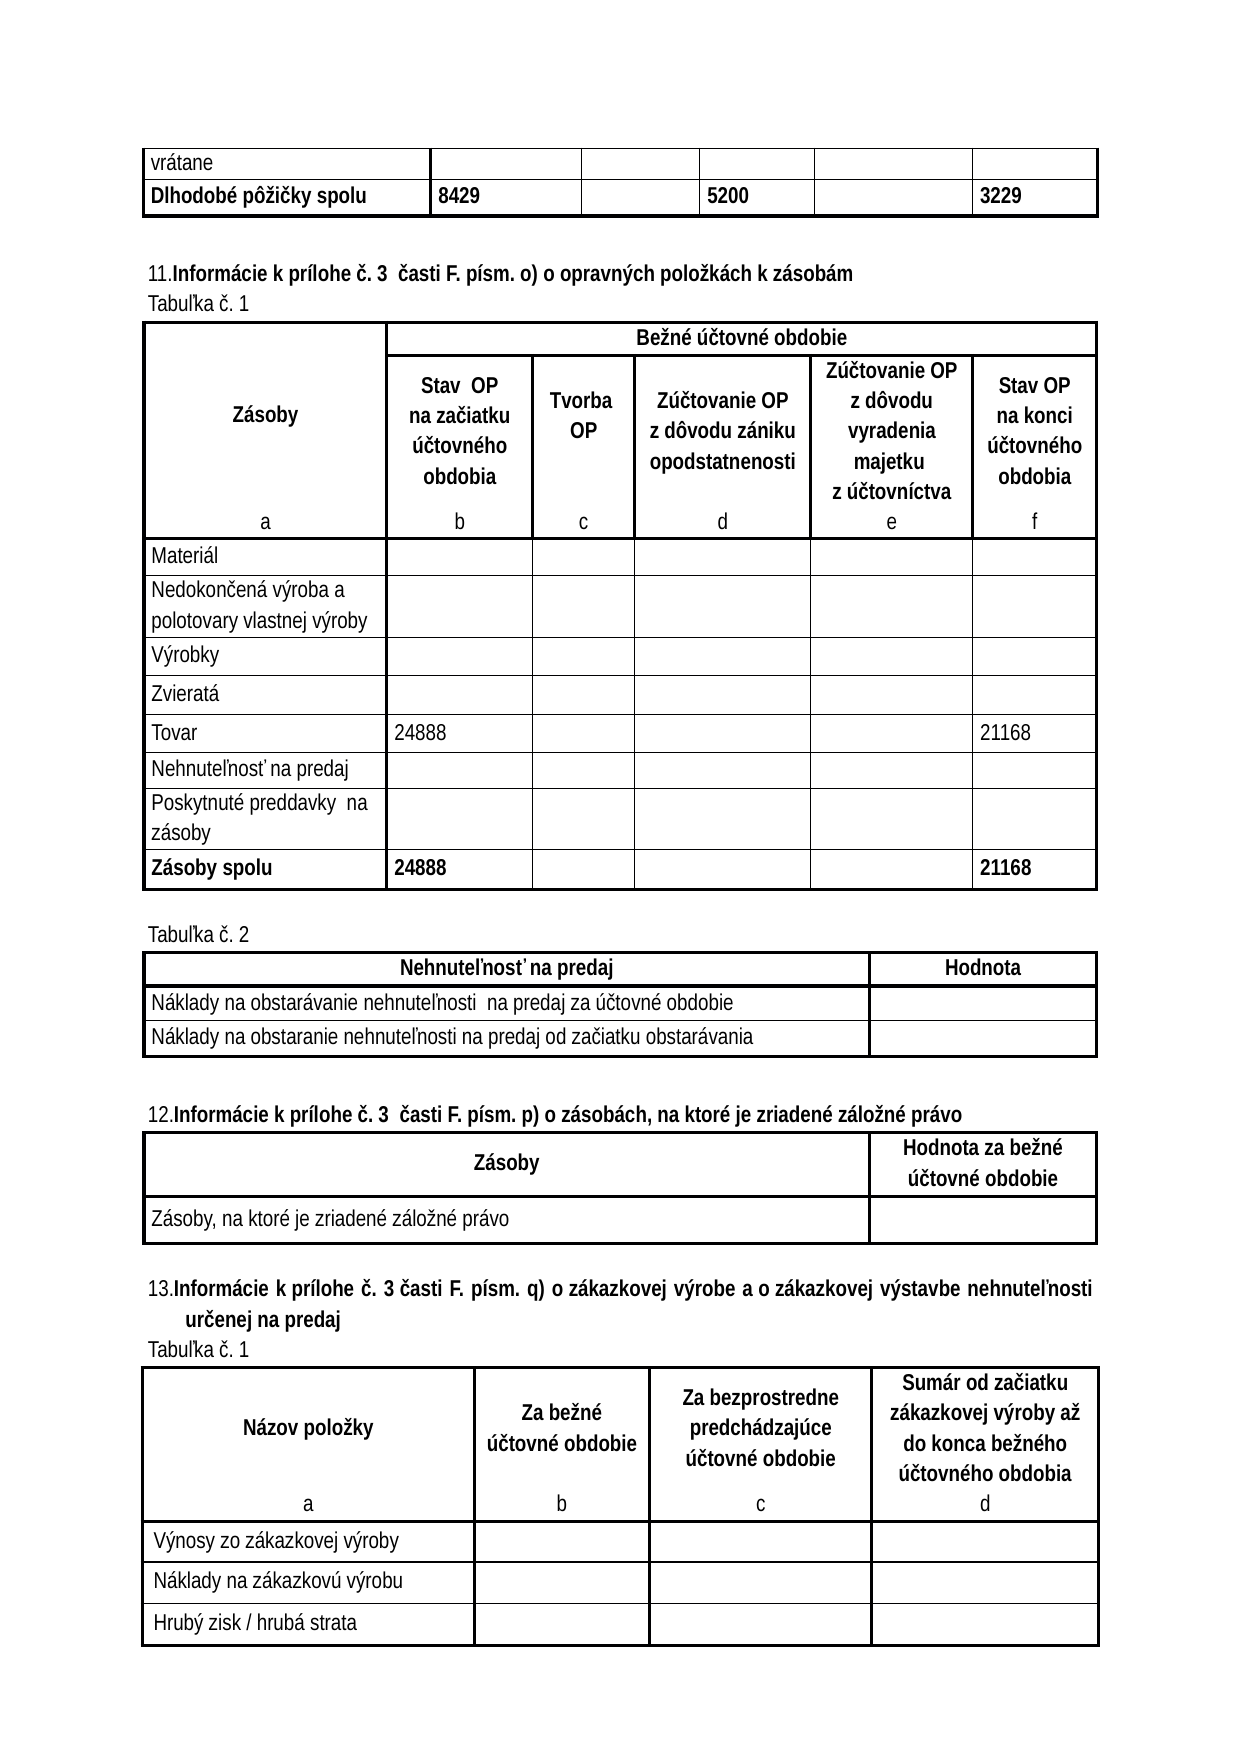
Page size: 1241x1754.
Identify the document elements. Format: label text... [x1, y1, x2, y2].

table_cell Náklady na obstaranie nehnuteľnosti na predaj od začiatku obstarávania [146, 1021, 868, 1055]
table_cell [635, 789, 810, 849]
table_cell [635, 753, 810, 787]
text Tabuľka č. 1 [148, 1336, 1093, 1362]
table_cell [973, 676, 1095, 714]
table_cell [635, 638, 810, 675]
table_cell [700, 149, 814, 179]
table_cell Výnosy zo zákazkovej výroby [144, 1523, 473, 1561]
table_header Zásoby [146, 324, 385, 508]
list Informácie k prílohe č. 3 časti F. písm. o) o opravných položkách k zásobám [148, 260, 1093, 286]
table_cell [973, 789, 1095, 849]
table_cell [533, 638, 634, 675]
table_cell [811, 850, 972, 887]
table_cell [533, 676, 634, 714]
table_cell Tovar [146, 715, 385, 752]
table_cell [476, 1604, 648, 1644]
table_cell Stav OP na konci účtovného obdobia [974, 357, 1095, 508]
table_cell d [873, 1490, 1097, 1520]
table_header Zásoby [146, 1134, 868, 1195]
table_cell [582, 149, 699, 179]
table_cell c [534, 508, 633, 537]
table_cell [651, 1523, 870, 1561]
table_cell 8429 [432, 180, 581, 214]
table_cell Zvieratá [146, 676, 385, 714]
table_cell vrátane [145, 149, 429, 179]
table_cell [388, 676, 532, 714]
table_cell [432, 149, 581, 179]
table_cell [811, 540, 972, 575]
table_cell [811, 753, 972, 787]
table_cell Nehnuteľnosť na predaj [146, 753, 385, 787]
table_cell [533, 753, 634, 787]
table_cell [811, 576, 972, 637]
table_cell [873, 1604, 1097, 1644]
table_cell f [974, 508, 1095, 537]
table_cell 21168 [973, 715, 1095, 752]
table_cell [973, 638, 1095, 675]
table_cell Tvorba OP [534, 357, 633, 508]
table_cell [811, 638, 972, 675]
table_cell [973, 753, 1095, 787]
text Tabuľka č. 1 [148, 290, 1093, 317]
table_cell b [476, 1490, 648, 1520]
table_cell [635, 676, 810, 714]
table_cell [635, 576, 810, 637]
table_cell 3229 [973, 180, 1096, 214]
table_cell 24888 [388, 715, 532, 752]
list Informácie k prílohe č. 3 časti F. písm. p) o zásobách, na ktoré je zriadené záložné právo [148, 1101, 1093, 1127]
table_cell [873, 1523, 1097, 1561]
table_cell Výrobky [146, 638, 385, 675]
table_cell [973, 540, 1095, 575]
table_cell [388, 638, 532, 675]
table_cell [533, 576, 634, 637]
table_cell Hrubý zisk / hrubá strata [144, 1604, 473, 1644]
table_cell [635, 715, 810, 752]
table_cell Zúčtovanie OP z dôvodu zániku opodstatnenosti [636, 357, 809, 508]
table_cell [651, 1563, 870, 1603]
table_cell [533, 715, 634, 752]
table_header Bežné účtovné obdobie [388, 324, 1095, 354]
table_cell c [651, 1490, 870, 1520]
table_cell [811, 715, 972, 752]
table_cell e [812, 508, 971, 537]
table_cell [815, 149, 972, 179]
table_cell d [636, 508, 809, 537]
table_header Za bežné účtovné obdobie [476, 1369, 648, 1490]
table_cell [388, 789, 532, 849]
table_cell Zásoby spolu [146, 850, 385, 887]
table_cell a [144, 1490, 473, 1520]
table_cell Stav OP na začiatku účtovného obdobia [388, 357, 531, 508]
table_cell Zásoby, na ktoré je zriadené záložné právo [146, 1198, 868, 1242]
table_cell [871, 988, 1095, 1020]
table_cell 5200 [700, 180, 814, 214]
table_cell [388, 576, 532, 637]
table_cell [533, 540, 634, 575]
table_cell b [388, 508, 531, 537]
table_cell [811, 676, 972, 714]
table_cell [388, 540, 532, 575]
table_cell 21168 [973, 850, 1095, 887]
table_cell [533, 789, 634, 849]
table_cell Nedokončená výroba a polotovary vlastnej výroby [146, 576, 385, 637]
table_cell [635, 850, 810, 887]
table_cell Náklady na zákazkovú výrobu [144, 1563, 473, 1603]
table_cell a [146, 508, 385, 537]
table_header Hodnota [871, 954, 1095, 984]
table_cell [973, 149, 1096, 179]
table_cell [873, 1563, 1097, 1603]
list Informácie k prílohe č. 3 časti F. písm. q) o zákazkovej výrobe a o zákazkovej výstavbe nehnuteľnosti určenej na predaj [148, 1275, 1093, 1332]
table_cell [871, 1021, 1095, 1055]
table_header Nehnuteľnosť na predaj [146, 954, 868, 984]
table_header Za bezprostredne predchádzajúce účtovné obdobie [651, 1369, 870, 1490]
table_cell 24888 [388, 850, 532, 887]
table_cell Náklady na obstarávanie nehnuteľnosti na predaj za účtovné obdobie [146, 988, 868, 1020]
table_cell Poskytnuté preddavky na zásoby [146, 789, 385, 849]
table_header Sumár od začiatku zákazkovej výroby až do konca bežného účtovného obdobia [873, 1369, 1097, 1490]
table_cell [811, 789, 972, 849]
table_cell [476, 1563, 648, 1603]
text Tabuľka č. 2 [148, 921, 1093, 947]
table_cell [582, 180, 699, 214]
table_cell [635, 540, 810, 575]
table_cell [388, 753, 532, 787]
table_cell [651, 1604, 870, 1644]
table_cell Zúčtovanie OP z dôvodu vyradenia majetku z účtovníctva [812, 357, 971, 508]
table_header Hodnota za bežné účtovné obdobie [871, 1134, 1095, 1195]
table_cell Dlhodobé pôžičky spolu [145, 180, 429, 214]
table_header Názov položky [144, 1369, 473, 1490]
table_cell [973, 576, 1095, 637]
table_cell [476, 1523, 648, 1561]
table_cell [815, 180, 972, 214]
table_cell Materiál [146, 540, 385, 575]
table_cell [533, 850, 634, 887]
table_cell [871, 1198, 1095, 1242]
